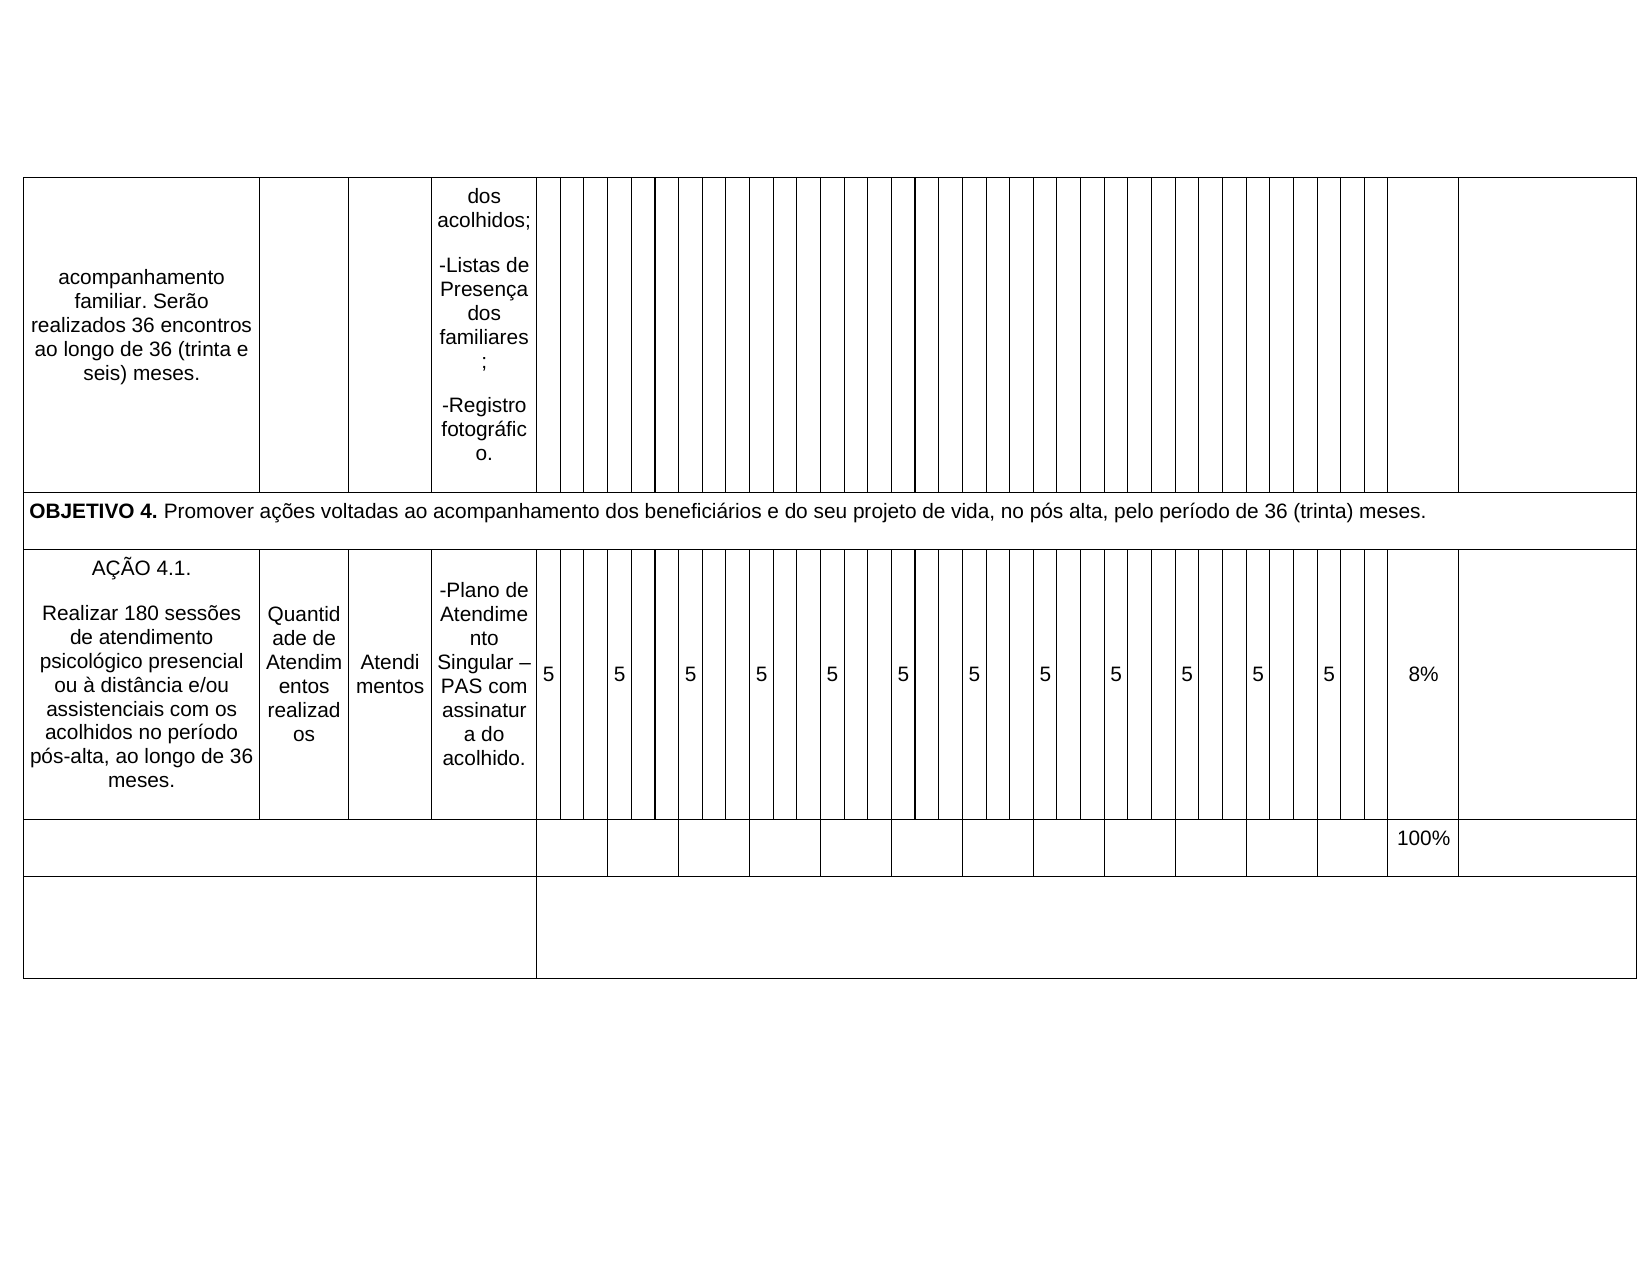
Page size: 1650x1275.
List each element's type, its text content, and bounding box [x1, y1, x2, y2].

table_cell [1294, 550, 1317, 819]
table_cell [584, 550, 607, 819]
table_cell [1247, 178, 1269, 492]
table_cell [1388, 178, 1458, 492]
table_cell [537, 820, 607, 876]
table_cell 5 [679, 550, 702, 819]
table_cell 5 [892, 550, 914, 819]
table_cell [939, 178, 962, 492]
table_cell [1176, 178, 1198, 492]
table_cell [656, 550, 678, 819]
table_cell Atendimentos [349, 550, 431, 819]
table_cell [1270, 178, 1293, 492]
table_cell acompanhamento familiar. Serão realizados 36 encontros ao longo de 36 (trinta e seis) meses. [24, 178, 259, 492]
table_cell [1459, 550, 1636, 819]
table_cell [679, 820, 749, 876]
table_cell [1128, 550, 1151, 819]
table_cell [1318, 178, 1340, 492]
table_cell [537, 877, 1636, 978]
table_cell [797, 550, 820, 819]
table_cell [1057, 550, 1080, 819]
table_cell [726, 550, 749, 819]
table_cell [24, 877, 536, 978]
table_cell 5 [1034, 550, 1056, 819]
table_cell -Plano de Atendimento Singular – PAS com assinatura do acolhido. [432, 550, 536, 819]
table_cell [24, 820, 536, 876]
table_cell [726, 178, 749, 492]
table_cell [1199, 550, 1222, 819]
table_cell [1199, 178, 1222, 492]
table_cell [750, 820, 820, 876]
table_cell [1081, 550, 1104, 819]
table_cell [1365, 178, 1387, 492]
table_cell [1081, 178, 1104, 492]
table_cell [608, 178, 631, 492]
table_cell 100% [1388, 820, 1458, 876]
table_cell [845, 178, 867, 492]
table_cell [821, 820, 891, 876]
table_cell [1034, 820, 1104, 876]
table_cell [561, 550, 583, 819]
table_cell [1034, 178, 1056, 492]
table_cell [1223, 550, 1246, 819]
table_cell [1459, 820, 1636, 876]
table_cell [821, 178, 844, 492]
table_cell 5 [537, 550, 560, 819]
table_cell [561, 178, 583, 492]
table_cell [703, 550, 725, 819]
table_cell 8% [1388, 550, 1458, 819]
table_cell 5 [750, 550, 773, 819]
table_cell [797, 178, 820, 492]
table_cell [963, 178, 986, 492]
table_cell [260, 178, 348, 492]
table_cell [987, 178, 1009, 492]
table_cell 5 [1247, 550, 1269, 819]
table_cell [1128, 178, 1151, 492]
table_cell [892, 178, 914, 492]
table_cell [1152, 550, 1175, 819]
table_cell [963, 820, 1033, 876]
table_cell [774, 550, 796, 819]
table_cell [1459, 178, 1636, 492]
table_cell [939, 550, 962, 819]
table_cell [349, 178, 431, 492]
table_cell [1341, 550, 1364, 819]
table_cell Quantidade de Atendimentos realizados [260, 550, 348, 819]
table_cell [1365, 550, 1387, 819]
table_cell [868, 178, 891, 492]
table_cell dos acolhidos; -Listas de Presença dos familiares; -Registro fotográfico. [432, 178, 536, 492]
table_cell [1176, 820, 1246, 876]
table_cell [1105, 178, 1127, 492]
table_cell [916, 550, 938, 819]
table_cell [1270, 550, 1293, 819]
table_cell [537, 178, 560, 492]
table_cell [656, 178, 678, 492]
table_cell [608, 820, 678, 876]
table_cell [892, 820, 962, 876]
table_cell [632, 178, 654, 492]
table_cell [1152, 178, 1175, 492]
table_cell [679, 178, 702, 492]
table_cell [750, 178, 773, 492]
table_cell [1223, 178, 1246, 492]
table_cell [987, 550, 1009, 819]
table_cell 5 [963, 550, 986, 819]
table_cell 5 [1176, 550, 1198, 819]
table_cell OBJETIVO 4. Promover ações voltadas ao acompanhamento dos beneficiários e do seu projeto de vida, no pós alta, pelo período de 36 (trinta) meses. [24, 493, 1636, 549]
table_cell [1057, 178, 1080, 492]
table_cell [1341, 178, 1364, 492]
table_cell AÇÃO 4.1. Realizar 180 sessões de atendimento psicológico presencial ou à distância e/ou assistenciais com os acolhidos no período pós-alta, ao longo de 36 meses. [24, 550, 259, 819]
table_cell [774, 178, 796, 492]
table_cell [1294, 178, 1317, 492]
table_cell [632, 550, 654, 819]
table_cell [584, 178, 607, 492]
table_cell 5 [608, 550, 631, 819]
table_cell [1010, 550, 1033, 819]
table_cell [916, 178, 938, 492]
table_cell 5 [1105, 550, 1127, 819]
table_cell 5 [1318, 550, 1340, 819]
table_cell [1247, 820, 1317, 876]
table_cell 5 [821, 550, 844, 819]
table_cell [1010, 178, 1033, 492]
table_cell [1105, 820, 1175, 876]
table_cell [1318, 820, 1387, 876]
table_cell [845, 550, 867, 819]
table_cell [703, 178, 725, 492]
table_cell [868, 550, 891, 819]
